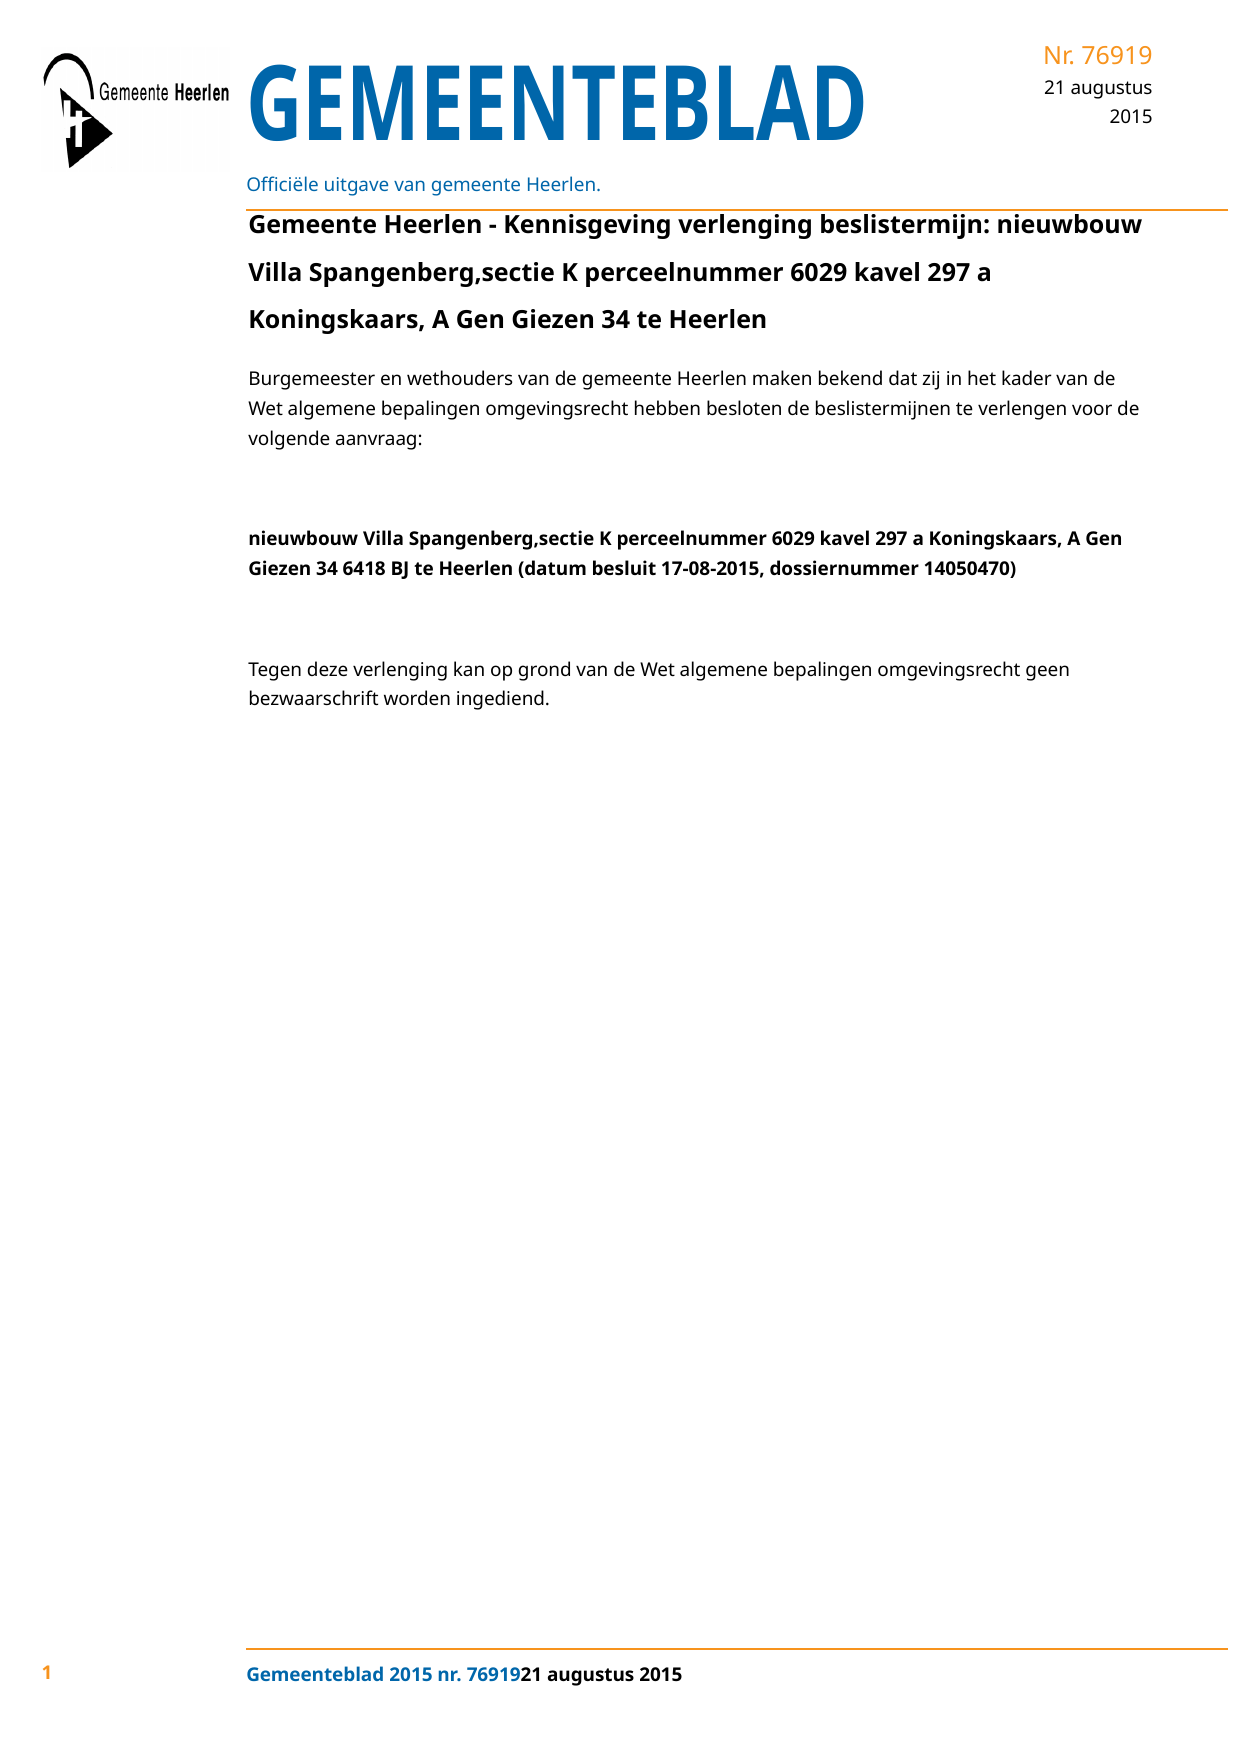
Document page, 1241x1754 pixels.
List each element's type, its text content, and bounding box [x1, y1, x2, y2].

text Gemeente Heerlen - Kennisgeving verlenging beslistermijn: nieuwbouw Villa Spangenberg,sectie K perceelnummer 6029 kavel 297 a Koningskaars, A Gen Giezen 34 te Heerlen [248, 211, 1152, 336]
text Tegen deze verlenging kan op grond van de Wet algemene bepalingen omgevingsrecht geen bezwaarschrift worden ingediend. [248, 656, 1152, 711]
picture [41, 47, 231, 172]
text Burgemeester en wethouders van de gemeente Heerlen maken bekend dat zij in het kader van de Wet algemene bepalingen omgevingsrecht hebben besloten de beslistermijnen te verlengen voor de volgende aanvraag: [248, 366, 1152, 450]
text nieuwbouw Villa Spangenberg,sectie K perceelnummer 6029 kavel 297 a Koningskaars, A Gen Giezen 34 6418 BJ te Heerlen (datum besluit 17-08-2015, dossiernummer 14050470) [248, 526, 1152, 581]
